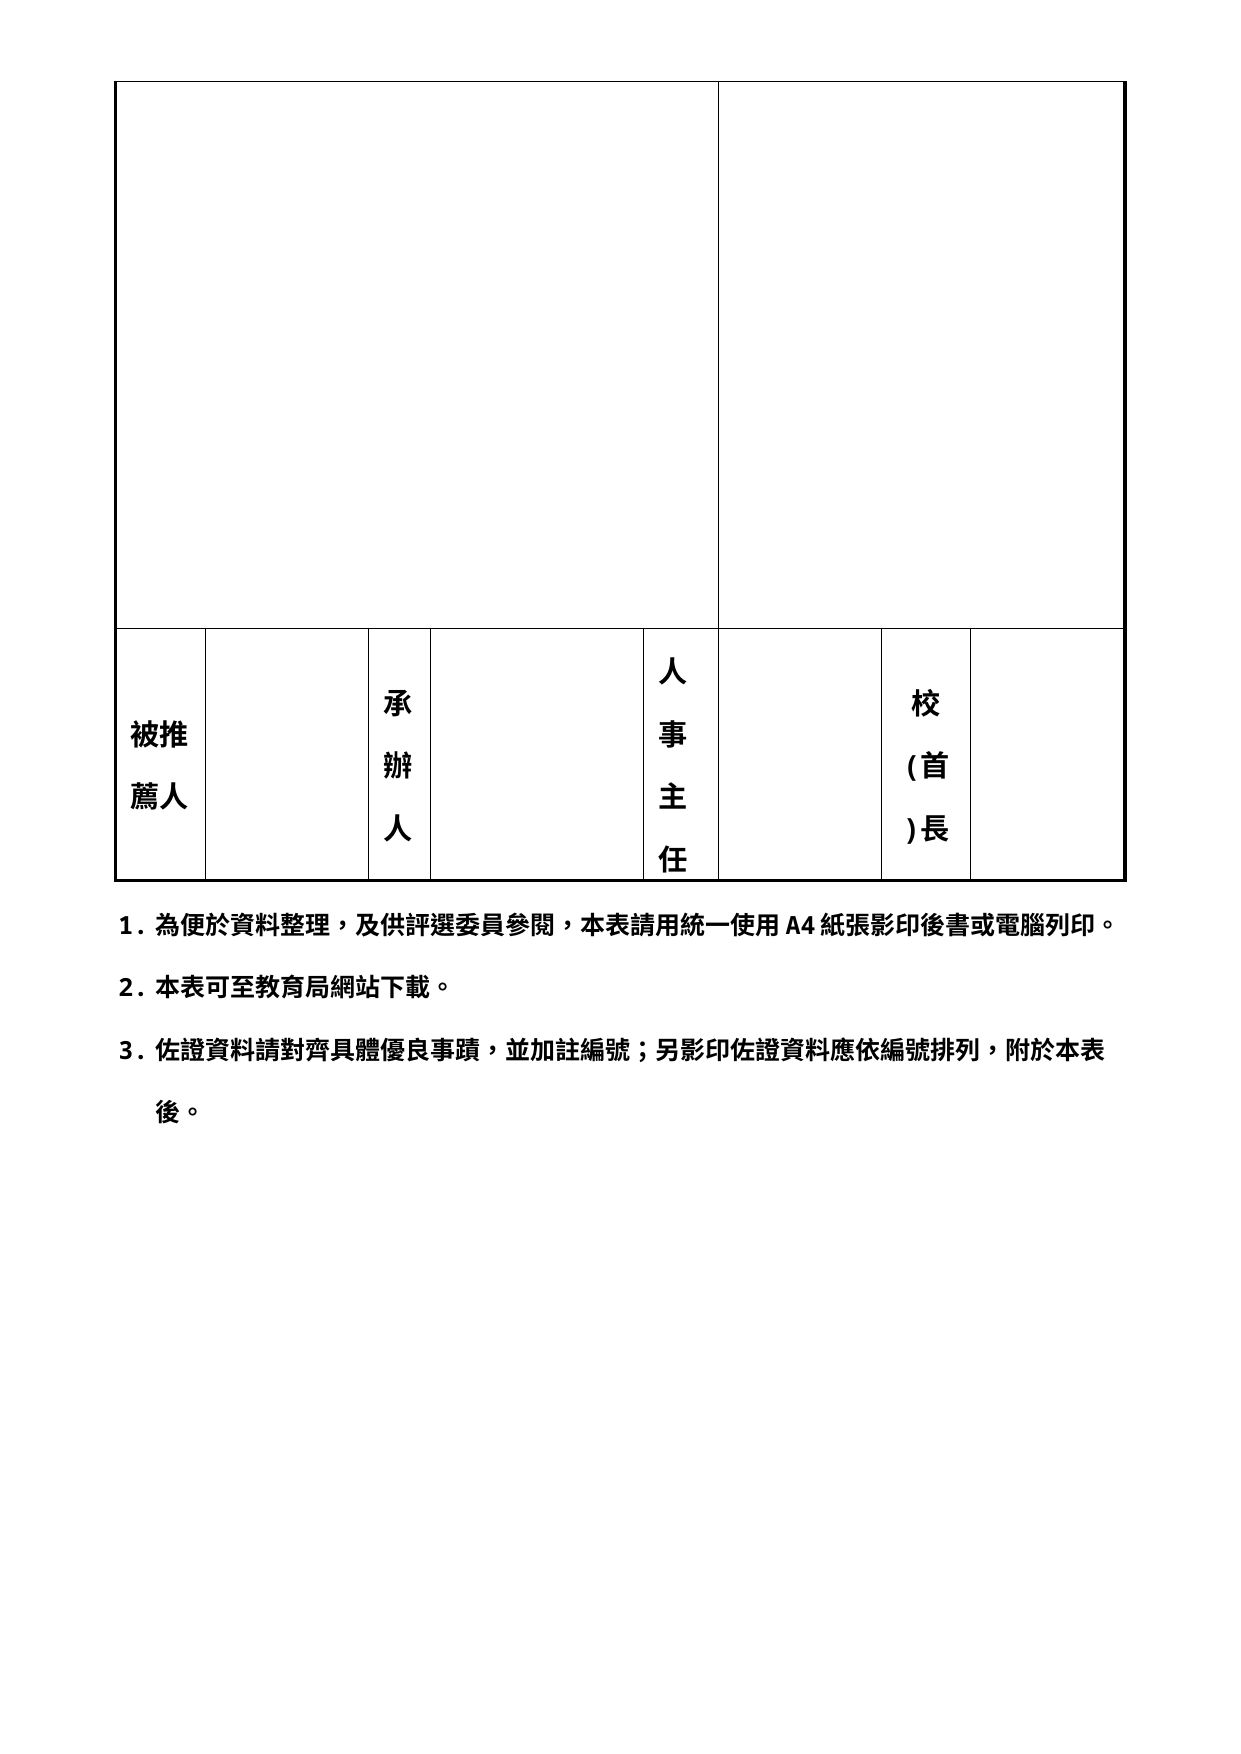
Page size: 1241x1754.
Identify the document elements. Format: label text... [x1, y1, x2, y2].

list 本表可至教育局網站下載。 [118, 944, 1122, 1007]
list 佐證資料請對齊具體優良事蹟，並加註編號；另影印佐證資料應依編號排列，附於本表後。 [118, 1007, 1122, 1132]
table_cell [719, 82, 1123, 627]
table_cell [431, 629, 643, 878]
table_cell [117, 82, 718, 627]
table_cell 承辦人 [369, 629, 430, 878]
table_cell 被推薦人 [117, 629, 205, 878]
table_cell 人事主任 [644, 629, 718, 878]
table_cell [719, 629, 881, 878]
table_cell [206, 629, 368, 878]
table_cell [971, 629, 1123, 878]
table_cell 校(首)長 [882, 629, 970, 878]
list 為便於資料整理，及供評選委員參閱，本表請用統一使用A4紙張影印後書或電腦列印。 [118, 882, 1122, 944]
